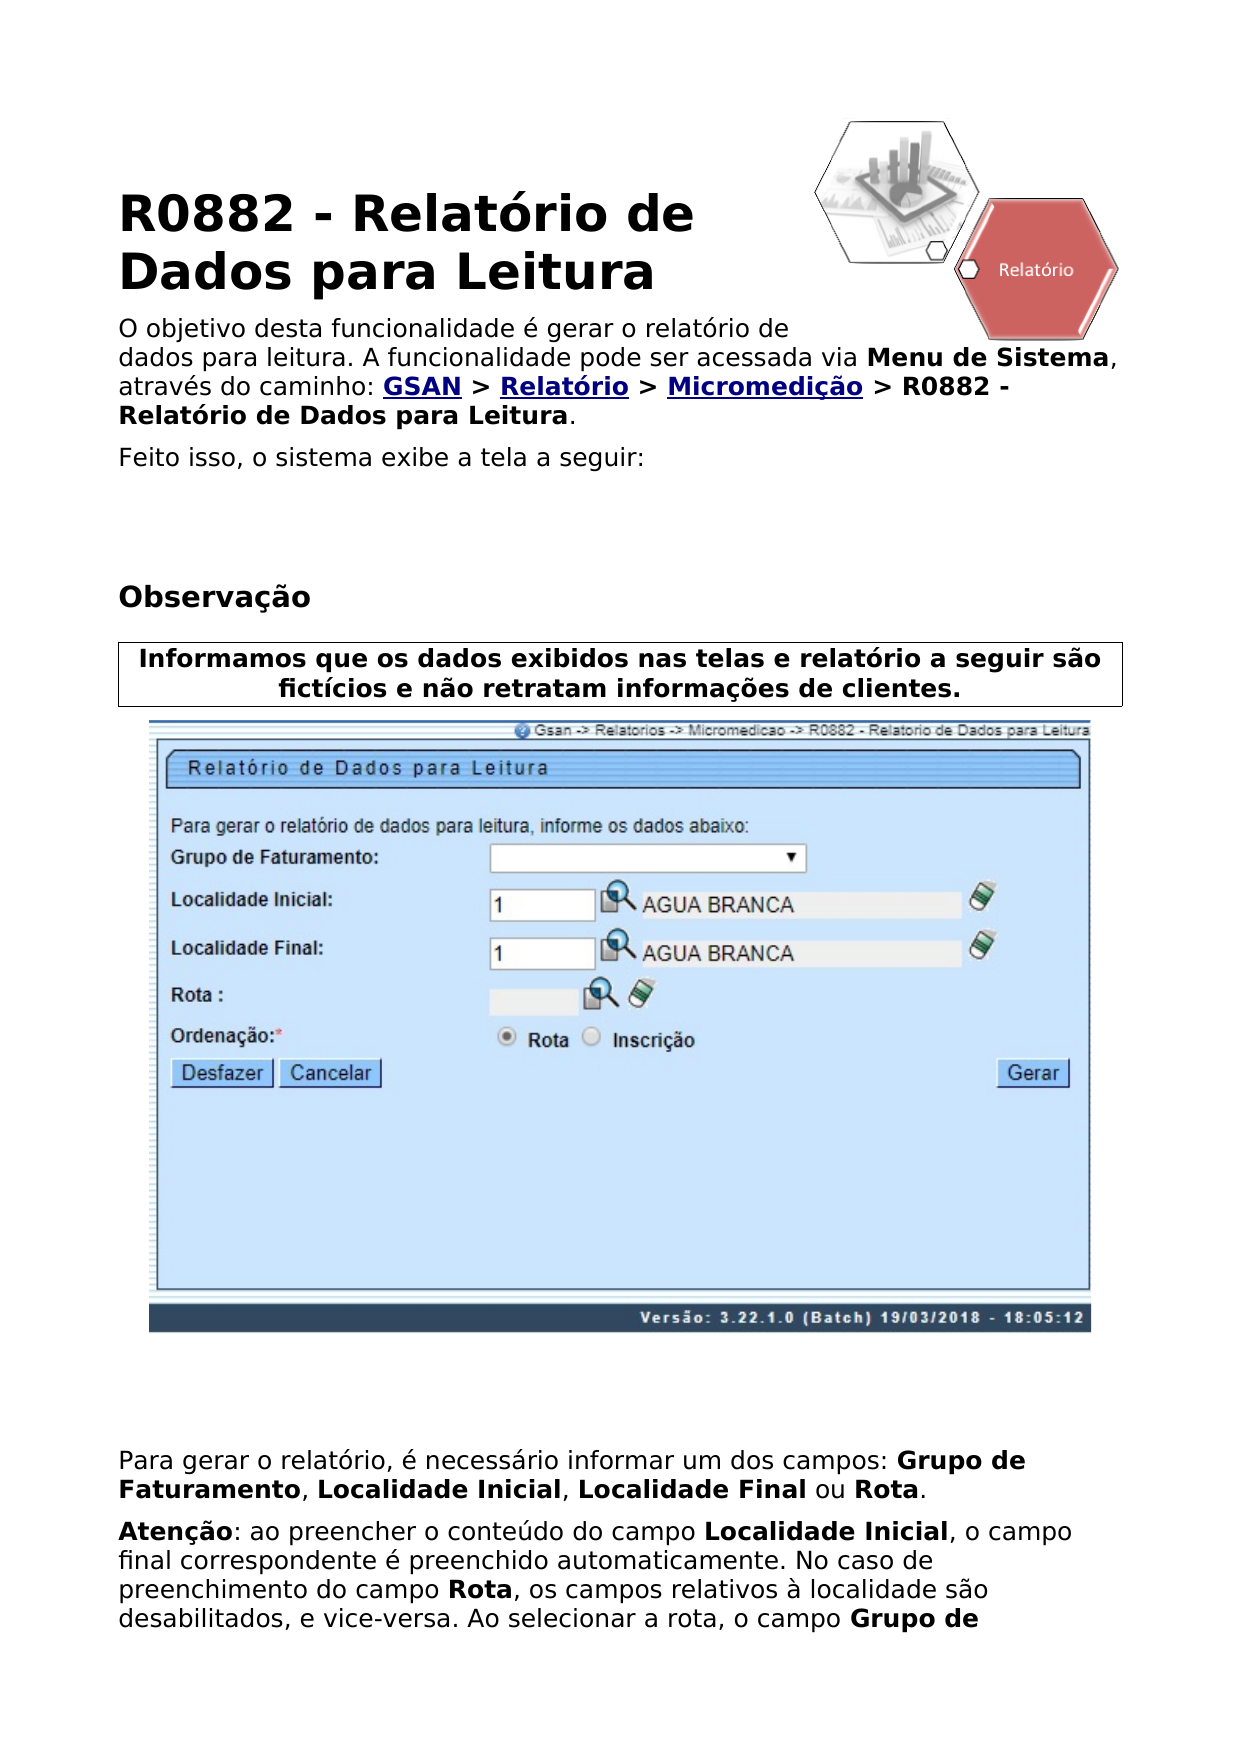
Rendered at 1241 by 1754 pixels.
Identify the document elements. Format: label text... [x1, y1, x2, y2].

picture [809, 118, 1123, 342]
text O objetivo desta funcionalidade é gerar o relatório de dados para leitura. A funcionalidade pode ser acessada via Menu de Sistema, através do caminho: GSAN > Relatório > Micromedição > R0882 - Relatório de Dados para Leitura. [118, 314, 1122, 430]
text Feito isso, o sistema exibe a tela a seguir: [118, 443, 1122, 472]
subtitle R0882 - Relatório de Dados para Leitura [118, 185, 809, 301]
text Atenção: ao preencher o conteúdo do campo Localidade Inicial, o campo final correspondente é preenchido automaticamente. No caso de preenchimento do campo Rota, os campos relativos à localidade são desabilitados, e vice-versa. Ao selecionar a rota, o campo Grupo de [118, 1517, 1122, 1633]
table_header Informamos que os dados exibidos nas telas e relatório a seguir são fictícios e não retratam informações de clientes. [119, 643, 1122, 706]
picture [149, 720, 1092, 1334]
subtitle Observação [118, 580, 1122, 614]
text Para gerar o relatório, é necessário informar um dos campos: Grupo de Faturamento, Localidade Inicial, Localidade Final ou Rota. [118, 1446, 1122, 1504]
